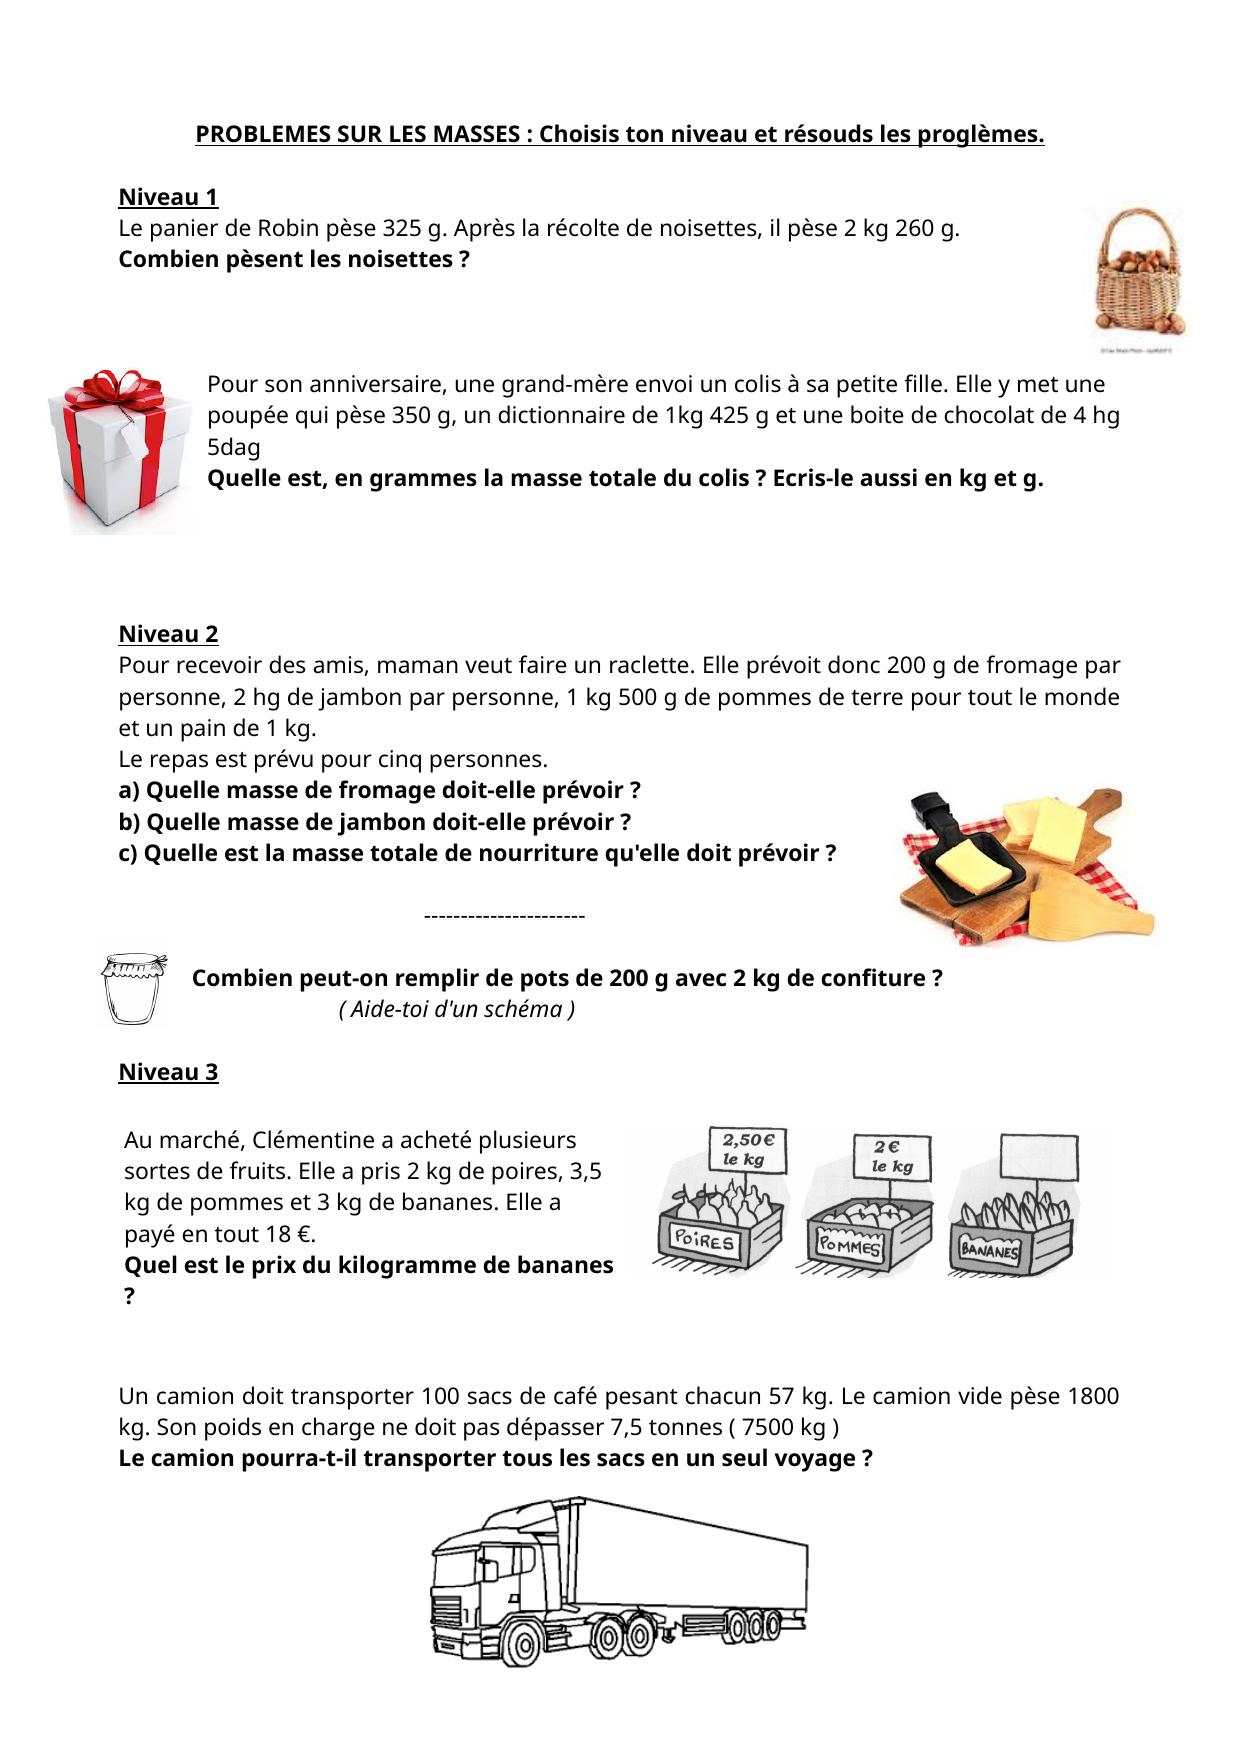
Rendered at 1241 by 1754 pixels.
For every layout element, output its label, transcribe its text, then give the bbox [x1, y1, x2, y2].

text b) Quelle masse de jambon doit-elle prévoir ? [118, 806, 891, 837]
text Niveau 2 [118, 618, 1122, 649]
text Quelle est, en grammes la masse totale du colis ? Ecris-le aussi en kg et g. [207, 462, 1122, 493]
picture [33, 361, 207, 535]
text Un camion doit transporter 100 sacs de café pesant chacun 57 kg. Le camion vide pèse 1800 kg. Son poids en charge ne doit pas dépasser 7,5 tonnes ( 7500 kg ) [118, 1379, 1122, 1442]
text Niveau 3 [118, 1056, 1122, 1087]
text a) Quelle masse de fromage doit-elle prévoir ? [118, 774, 1122, 806]
text Le panier de Robin pèse 325 g. Après la récolte de noisettes, il pèse 2 kg 260 g. [118, 212, 1082, 243]
text Le repas est prévu pour cinq personnes. [118, 743, 1122, 774]
text Pour recevoir des amis, maman veut faire un raclette. Elle prévoit donc 200 g de fromage par personne, 2 hg de jambon par personne, 1 kg 500 g de pommes de terre pour tout le monde et un pain de 1 kg. [118, 649, 1122, 743]
text Combien peut-on remplir de pots de 200 g avec 2 kg de confiture ? [168, 962, 1122, 993]
text c) Quelle est la masse totale de nourriture qu'elle doit prévoir ? [118, 837, 891, 868]
table_header Au marché, Clémentine a acheté plusieurs sortes de fruits. Elle a pris 2 kg de poires, 3,5 kg de pommes et 3 kg de bananes. Elle a payé en tout 18 €. Quel est le prix du kilogramme de bananes ? [118, 1118, 620, 1317]
picture [891, 775, 1162, 955]
text Le camion pourra-t-il transporter tous les sacs en un seul voyage ? [118, 1442, 1122, 1473]
text Pour son anniversaire, une grand-mère envoi un colis à sa petite fille. Elle y met une poupée qui pèse 350 g, un dictionnaire de 1kg 425 g et une boite de chocolat de 4 hg 5dag [207, 368, 1122, 462]
picture [429, 1495, 811, 1670]
text Niveau 1 [118, 181, 1122, 212]
text ---------------------- [118, 899, 891, 931]
picture [1082, 200, 1192, 354]
text PROBLEMES SUR LES MASSES : Choisis ton niveau et résouds les proglèmes. [118, 118, 1122, 149]
picture [626, 1123, 1116, 1278]
picture [96, 937, 168, 1029]
text Combien pèsent les noisettes ? [118, 243, 1082, 274]
text ( Aide-toi d'un schéma ) [168, 993, 1122, 1024]
table_header [620, 1118, 1122, 1277]
table_header [620, 1278, 1122, 1317]
